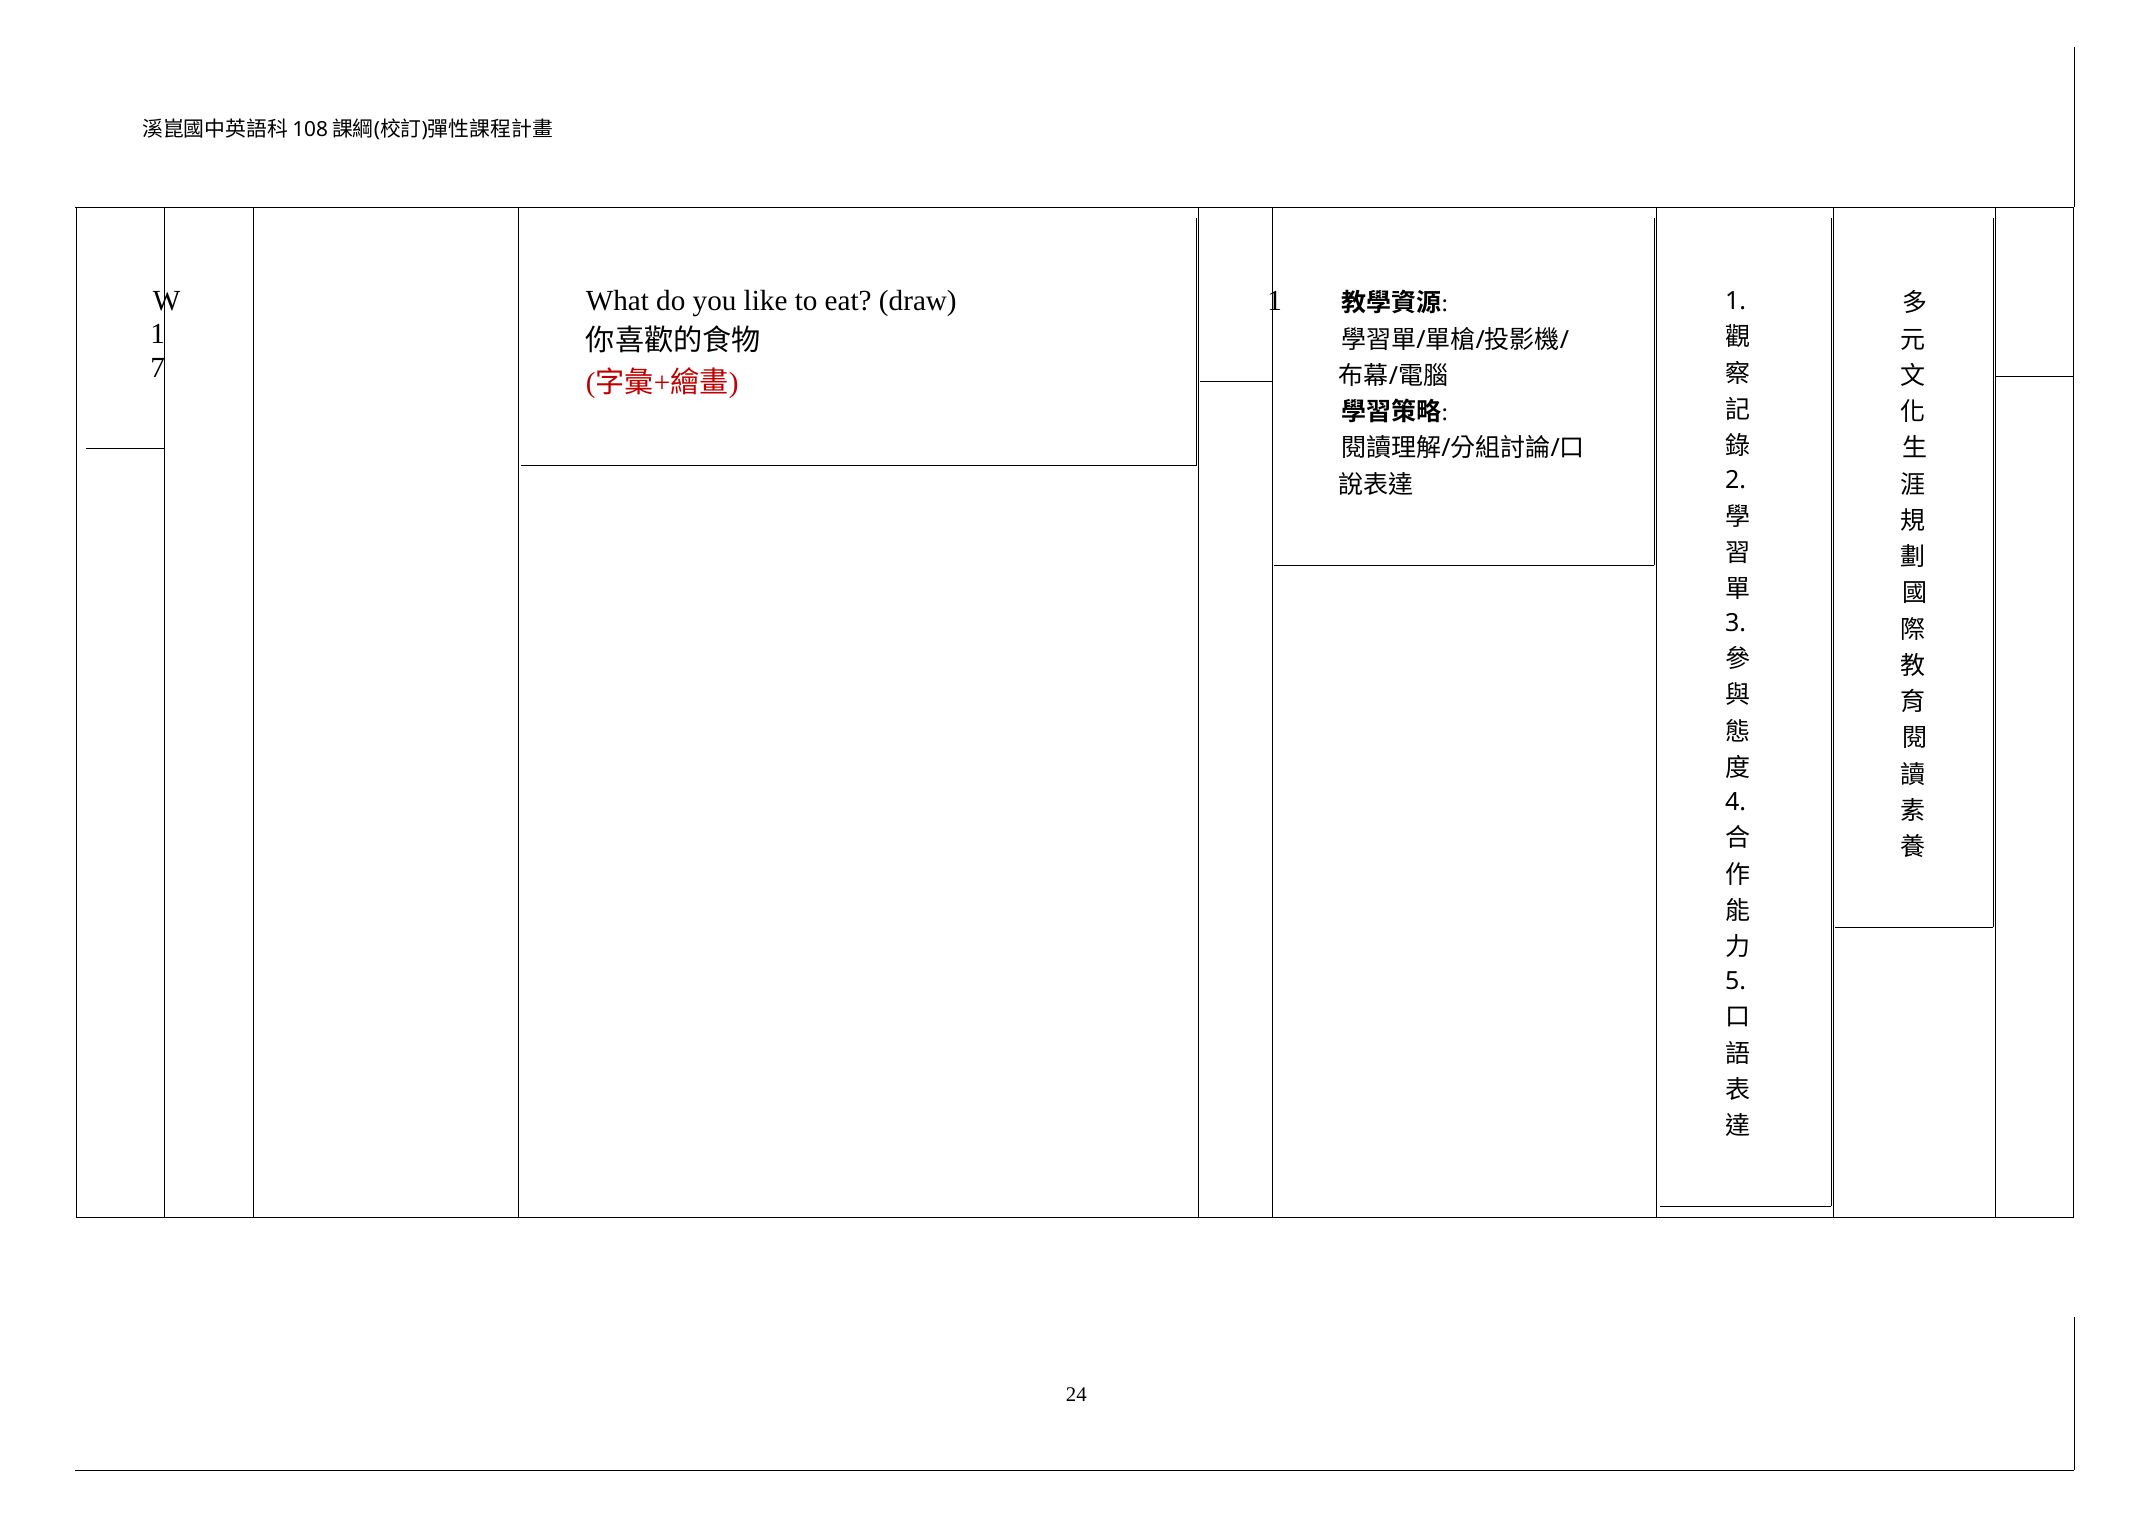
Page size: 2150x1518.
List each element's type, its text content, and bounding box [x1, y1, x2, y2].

table_cell 1 [1199, 208, 1272, 1217]
table_cell [254, 208, 518, 1217]
table_cell What do you like to eat? (draw) 你喜歡的食物 (字彙+繪畫) [519, 208, 1198, 1217]
table_cell 教學資源: 學習單/單槍/投影機/布幕/電腦 學習策略: 閱讀理解/分組討論/口說表達 [1273, 208, 1656, 1217]
table_cell [1996, 377, 2073, 1217]
table_cell [1996, 208, 2073, 376]
table_cell W17 [77, 208, 164, 1217]
table_cell [165, 208, 253, 1217]
table_cell 1.觀察記錄 2.學習單 3.參與態度 4.合作能力 5.口語表達 [1657, 208, 1833, 1217]
table_cell 多元文化 生涯規劃 國際教育 閱讀素養 [1834, 208, 1995, 1217]
